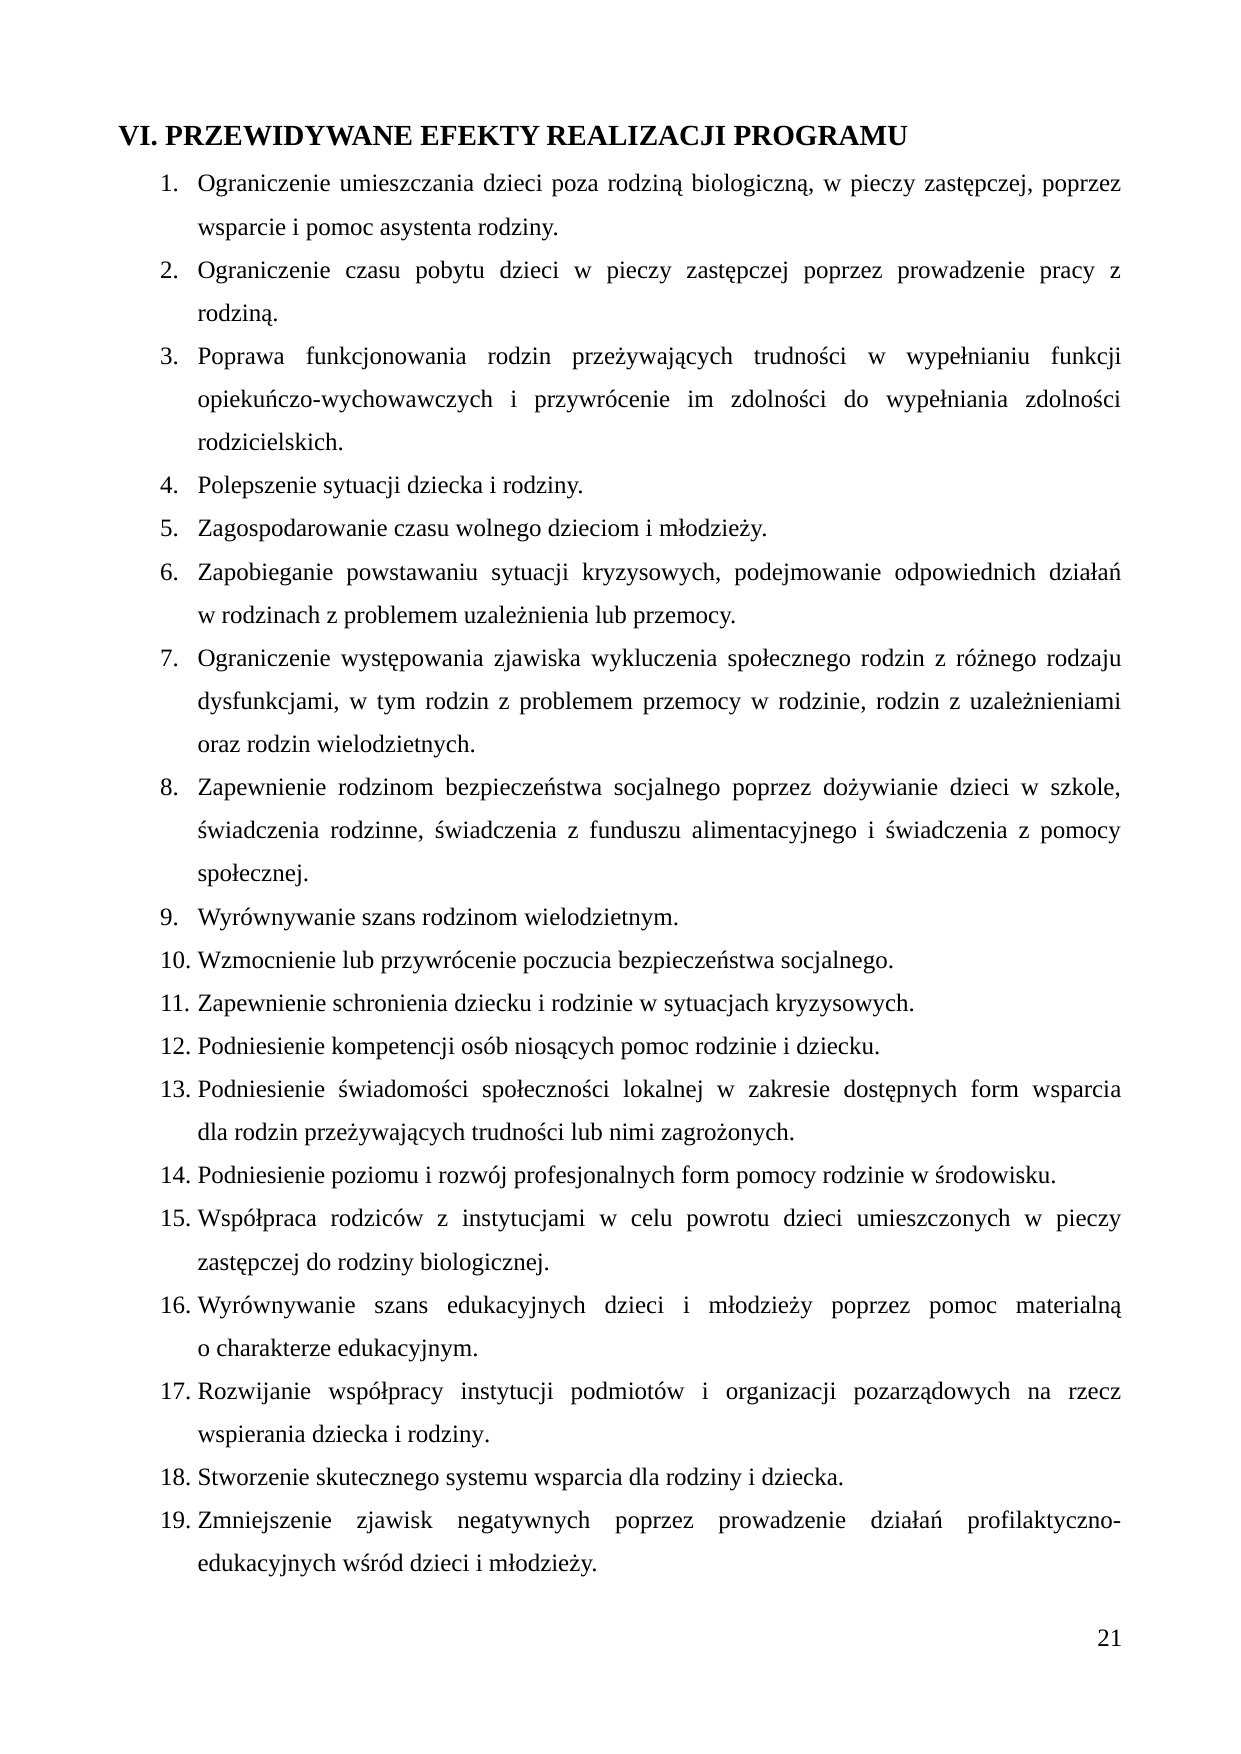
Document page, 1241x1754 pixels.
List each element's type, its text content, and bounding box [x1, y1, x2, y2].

list Podniesienie kompetencji osób niosących pomoc rodzinie i dziecku. [160, 1031, 1122, 1060]
list Współpraca rodziców z instytucjami w celu powrotu dzieci umieszczonych w pieczy zastępczej do rodziny biologicznej. [160, 1203, 1122, 1275]
list Wyrównywanie szans edukacyjnych dzieci i młodzieży poprzez pomoc materialną o charakterze edukacyjnym. [160, 1290, 1122, 1362]
text VI. PRZEWIDYWANE EFEKTY REALIZACJI PROGRAMU [118, 118, 1122, 152]
list Zagospodarowanie czasu wolnego dzieciom i młodzieży. [160, 513, 1122, 542]
list Podniesienie poziomu i rozwój profesjonalnych form pomocy rodzinie w środowisku. [160, 1160, 1122, 1189]
list Ograniczenie czasu pobytu dzieci w pieczy zastępczej poprzez prowadzenie pracy z rodziną. [160, 255, 1122, 327]
list Polepszenie sytuacji dziecka i rodziny. [160, 470, 1122, 499]
list Stworzenie skutecznego systemu wsparcia dla rodziny i dziecka. [160, 1462, 1122, 1491]
list Ograniczenie występowania zjawiska wykluczenia społecznego rodzin z różnego rodzaju dysfunkcjami, w tym rodzin z problemem przemocy w rodzinie, rodzin z uzależnieniami oraz rodzin wielodzietnych. [160, 643, 1122, 758]
list Wyrównywanie szans rodzinom wielodzietnym. [160, 902, 1122, 930]
list Zapobieganie powstawaniu sytuacji kryzysowych, podejmowanie odpowiednich działań w rodzinach z problemem uzależnienia lub przemocy. [160, 557, 1122, 628]
list Zapewnienie schronienia dziecku i rodzinie w sytuacjach kryzysowych. [160, 988, 1122, 1017]
list Wzmocnienie lub przywrócenie poczucia bezpieczeństwa socjalnego. [160, 945, 1122, 973]
list Poprawa funkcjonowania rodzin przeżywających trudności w wypełnianiu funkcji opiekuńczo-wychowawczych i przywrócenie im zdolności do wypełniania zdolności rodzicielskich. [160, 341, 1122, 456]
list Ograniczenie umieszczania dzieci poza rodziną biologiczną, w pieczy zastępczej, poprzez wsparcie i pomoc asystenta rodziny. [160, 168, 1122, 240]
list Podniesienie świadomości społeczności lokalnej w zakresie dostępnych form wsparcia dla rodzin przeżywających trudności lub nimi zagrożonych. [160, 1074, 1122, 1146]
list Zmniejszenie zjawisk negatywnych poprzez prowadzenie działań profilaktyczno-edukacyjnych wśród dzieci i młodzieży. [160, 1505, 1122, 1577]
list Rozwijanie współpracy instytucji podmiotów i organizacji pozarządowych na rzecz wspierania dziecka i rodziny. [160, 1376, 1122, 1448]
list Zapewnienie rodzinom bezpieczeństwa socjalnego poprzez dożywianie dzieci w szkole, świadczenia rodzinne, świadczenia z funduszu alimentacyjnego i świadczenia z pomocy społecznej. [160, 772, 1122, 887]
